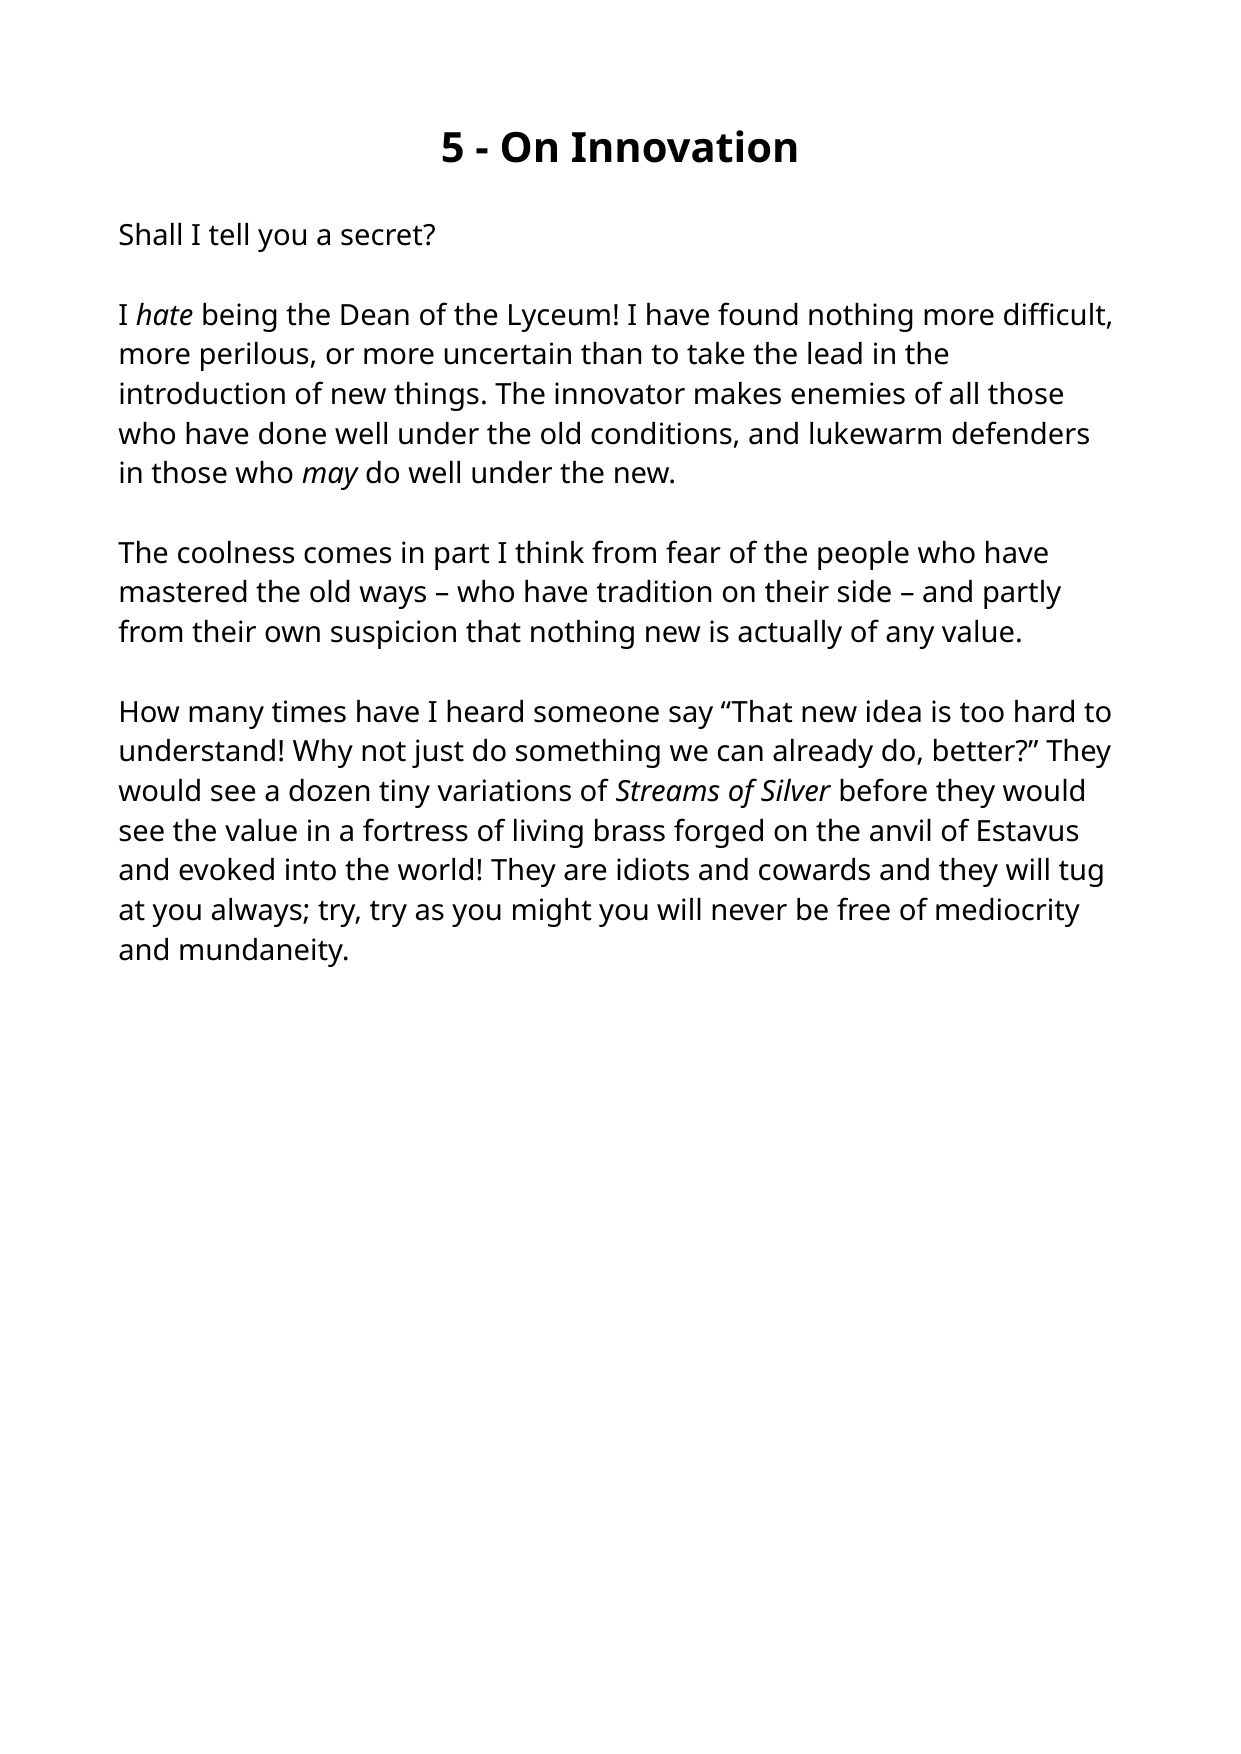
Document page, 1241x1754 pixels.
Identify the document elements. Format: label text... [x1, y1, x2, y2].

text How many times have I heard someone say “That new idea is too hard to understand! Why not just do something we can already do, better?” They would see a dozen tiny variations of Streams of Silver before they would see the value in a fortress of living brass forged on the anvil of Estavus and evoked into the world! They are idiots and cowards and they will tug at you always; try, try as you might you will never be free of mediocrity and mundaneity. [118, 691, 1122, 969]
text 5 - On Innovation [118, 118, 1122, 175]
text Shall I tell you a secret? I hate being the Dean of the Lyceum! I have found nothing more difficult, more perilous, or more uncertain than to take the lead in the introduction of new things. The innovator makes enemies of all those who have done well under the old conditions, and lukewarm defenders in those who may do well under the new. [118, 214, 1122, 492]
text The coolness comes in part I think from fear of the people who have mastered the old ways – who have tradition on their side – and partly from their own suspicion that nothing new is actually of any value. [118, 532, 1122, 651]
